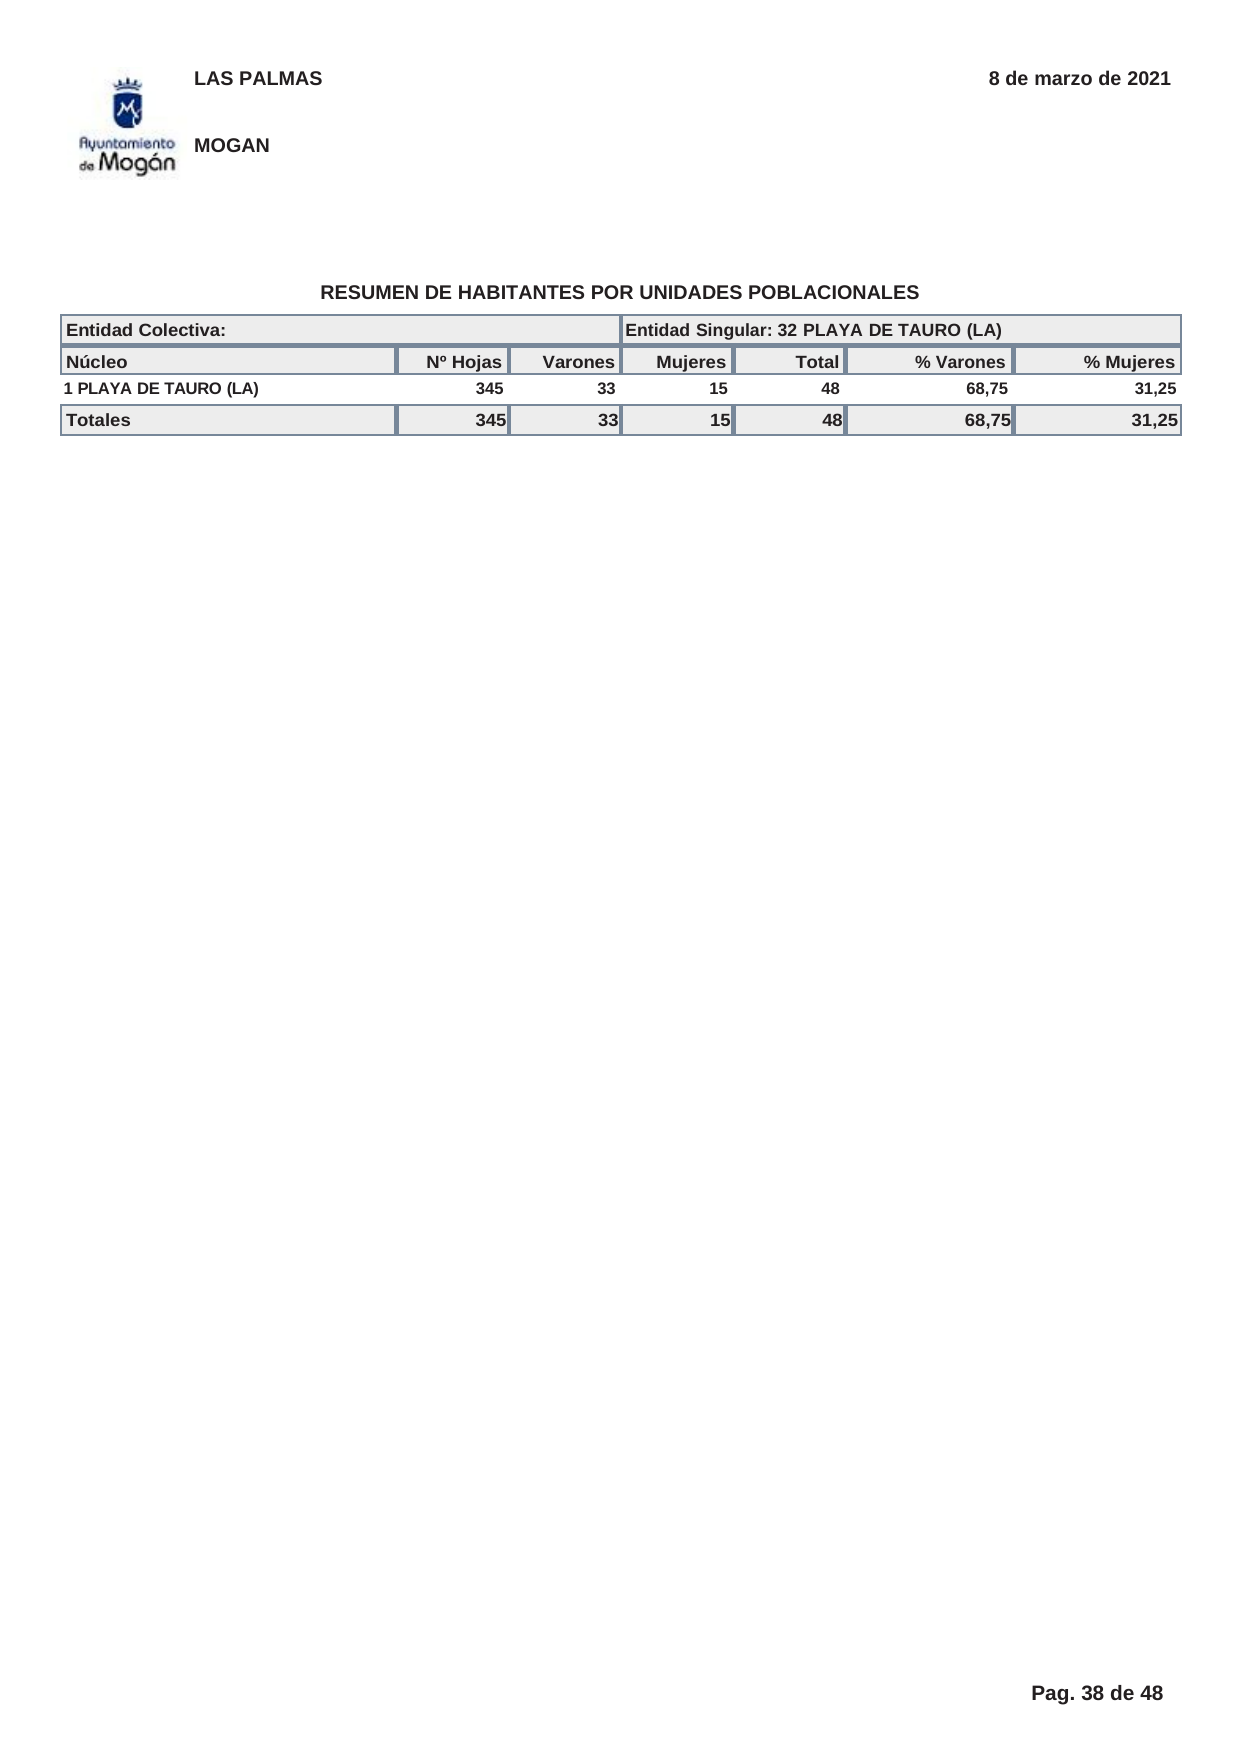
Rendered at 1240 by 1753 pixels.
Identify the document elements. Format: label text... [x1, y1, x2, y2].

table_cell % Varones [848, 348, 1011, 373]
table_header Entidad Singular: 32 PLAYA DE TAURO (LA) [623, 316, 1180, 343]
table_cell % Mujeres [1016, 348, 1180, 373]
table_cell Mujeres [623, 348, 731, 373]
table_header Entidad Colectiva: [62, 316, 619, 343]
table_cell Núcleo [62, 348, 394, 373]
text RESUMEN DE HABITANTES POR UNIDADES POBLACIONALES [46, 281, 1194, 304]
table_header 48 [736, 406, 843, 434]
table_cell Varones [511, 348, 619, 373]
table_header 68,75 [848, 406, 1011, 434]
table_cell Total [736, 348, 843, 373]
table_header 15 [623, 406, 731, 434]
table_header 33 [511, 406, 619, 434]
table_header Totales [62, 406, 394, 434]
table_header 31,25 [1016, 406, 1180, 434]
table_header 345 [399, 406, 507, 434]
table_cell Nº Hojas [399, 348, 507, 373]
text 1 PLAYA DE TAURO (LA) 345 33 15 48 68,75 31,25 [46, 379, 1194, 398]
